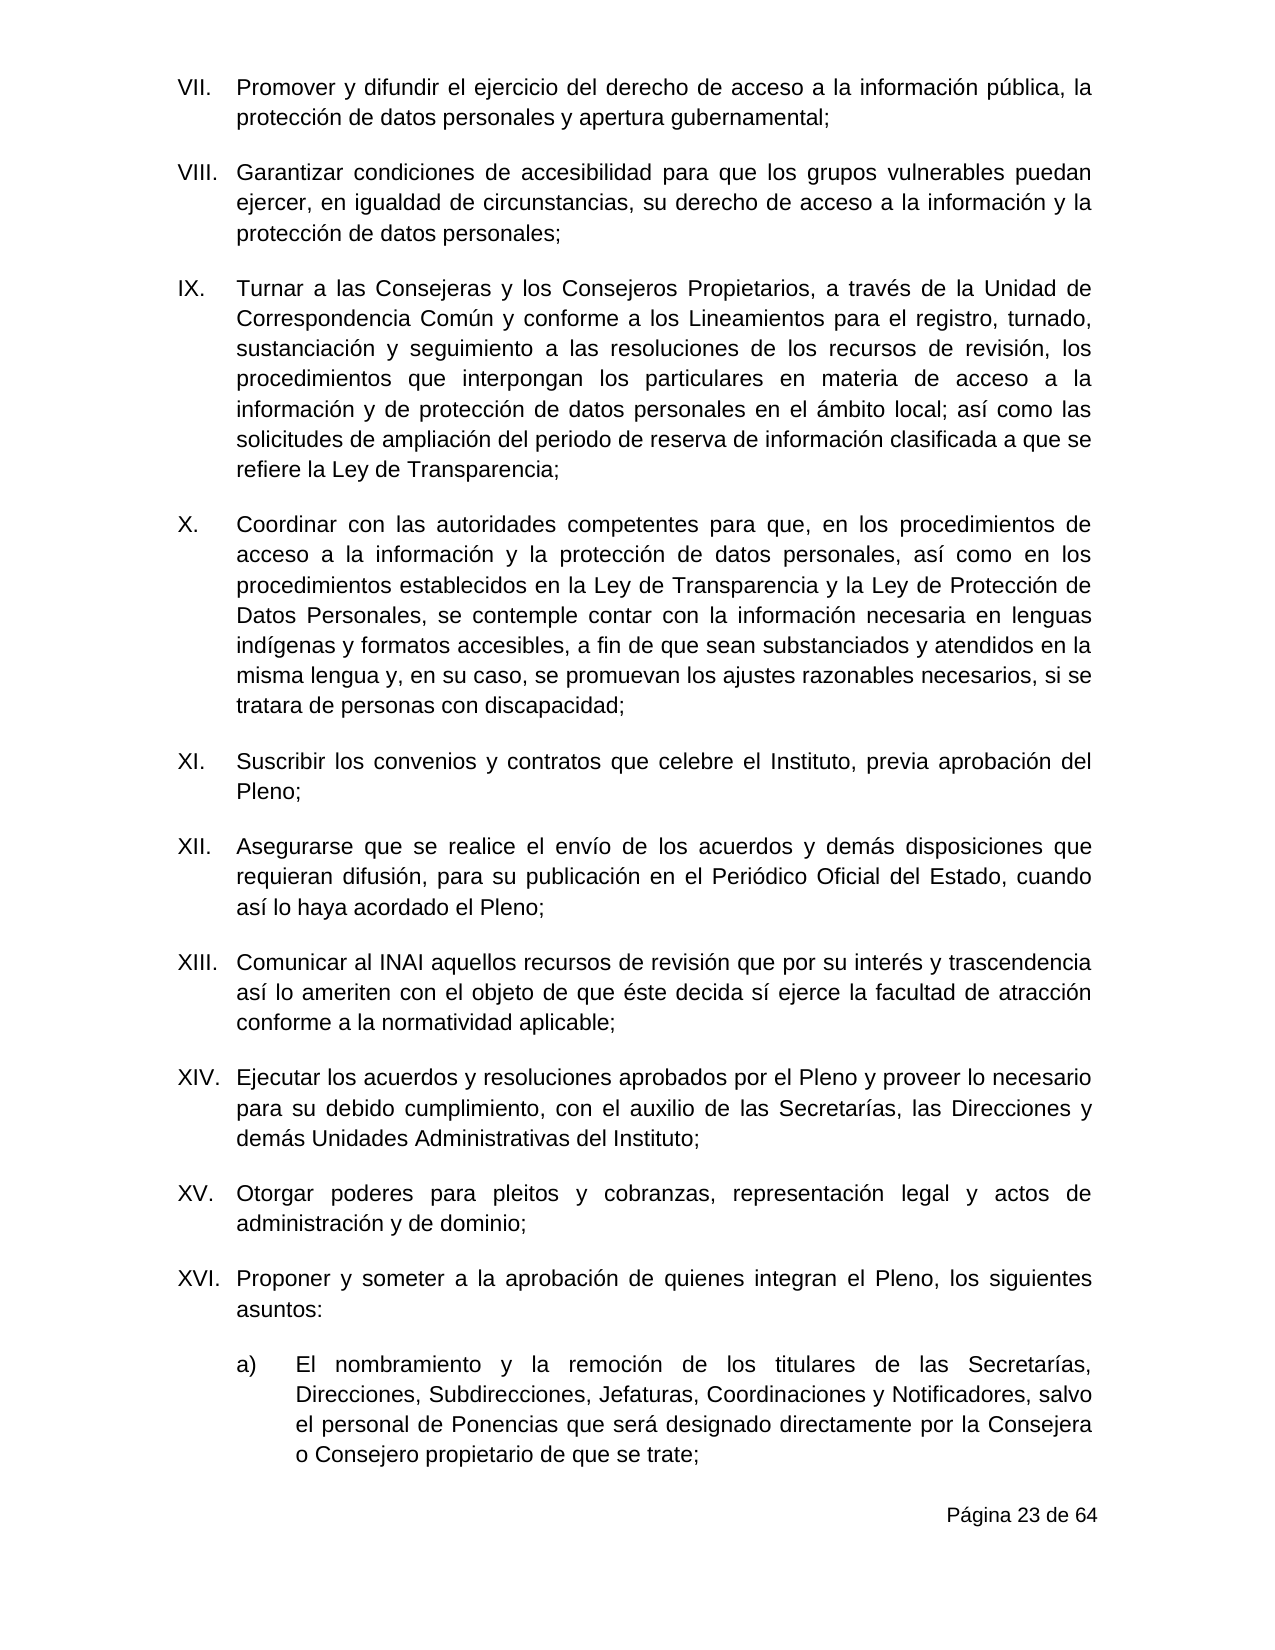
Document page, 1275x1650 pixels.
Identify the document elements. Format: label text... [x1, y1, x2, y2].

list Otorgar poderes para pleitos y cobranzas, representación legal y actos de administración y de dominio; [177, 1180, 1093, 1237]
list Garantizar condiciones de accesibilidad para que los grupos vulnerables puedan ejercer, en igualdad de circunstancias, su derecho de acceso a la información y la protección de datos personales; [177, 159, 1093, 246]
list Promover y difundir el ejercicio del derecho de acceso a la información pública, la protección de datos personales y apertura gubernamental; [177, 74, 1093, 130]
list El nombramiento y la remoción de los titulares de las Secretarías, Direcciones, Subdirecciones, Jefaturas, Coordinaciones y Notificadores, salvo el personal de Ponencias que será designado directamente por la Consejera o Consejero propietario de que se trate; [236, 1351, 1093, 1468]
list Turnar a las Consejeras y los Consejeros Propietarios, a través de la Unidad de Correspondencia Común y conforme a los Lineamientos para el registro, turnado, sustanciación y seguimiento a las resoluciones de los recursos de revisión, los procedimientos que interpongan los particulares en materia de acceso a la información y de protección de datos personales en el ámbito local; así como las solicitudes de ampliación del periodo de reserva de información clasificada a que se refiere la Ley de Transparencia; [177, 275, 1093, 482]
list Coordinar con las autoridades competentes para que, en los procedimientos de acceso a la información y la protección de datos personales, así como en los procedimientos establecidos en la Ley de Transparencia y la Ley de Protección de Datos Personales, se contemple contar con la información necesaria en lenguas indígenas y formatos accesibles, a fin de que sean substanciados y atendidos en la misma lengua y, en su caso, se promuevan los ajustes razonables necesarios, si se tratara de personas con discapacidad; [177, 511, 1093, 719]
list Comunicar al INAI aquellos recursos de revisión que por su interés y trascendencia así lo ameriten con el objeto de que éste decida sí ejerce la facultad de atracción conforme a la normatividad aplicable; [177, 949, 1093, 1036]
list Asegurarse que se realice el envío de los acuerdos y demás disposiciones que requieran difusión, para su publicación en el Periódico Oficial del Estado, cuando así lo haya acordado el Pleno; [177, 833, 1093, 920]
list Proponer y someter a la aprobación de quienes integran el Pleno, los siguientes asuntos: [177, 1265, 1093, 1322]
list Ejecutar los acuerdos y resoluciones aprobados por el Pleno y proveer lo necesario para su debido cumplimiento, con el auxilio de las Secretarías, las Direcciones y demás Unidades Administrativas del Instituto; [177, 1064, 1093, 1151]
list Suscribir los convenios y contratos que celebre el Instituto, previa aprobación del Pleno; [177, 748, 1093, 804]
